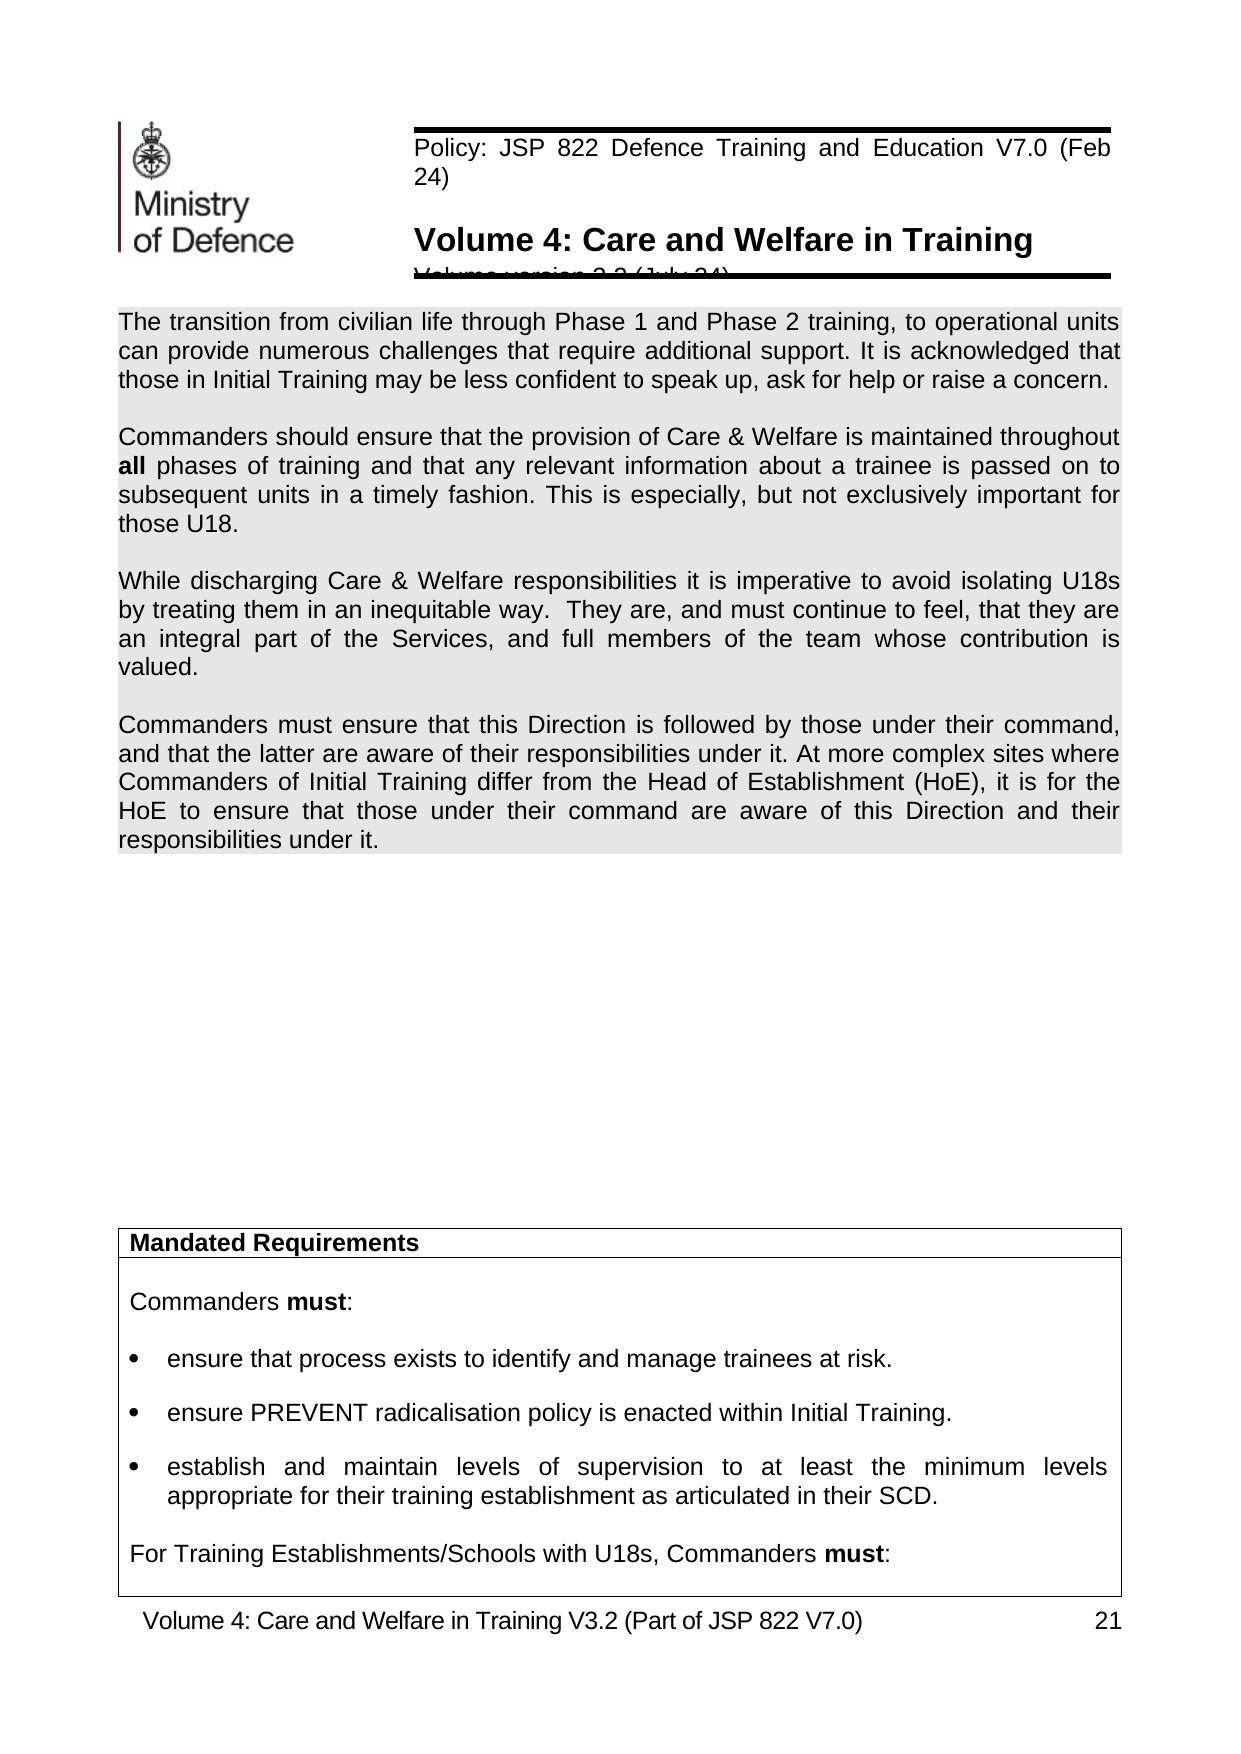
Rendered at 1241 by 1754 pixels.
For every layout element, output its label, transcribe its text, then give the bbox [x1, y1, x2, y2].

text The transition from civilian life through Phase 1 and Phase 2 training, to operational units can provide numerous challenges that require additional support. It is acknowledged that those in Initial Training may be less confident to speak up, ask for help or raise a concern. [118, 307, 1122, 394]
text While discharging Care & Welfare responsibilities it is imperative to avoid isolating U18s by treating them in an inequitable way. They are, and must continue to feel, that they are an integral part of the Services, and full members of the team whose contribution is valued. [118, 566, 1122, 681]
text Commanders must ensure that this Direction is followed by those under their command, and that the latter are aware of their responsibilities under it. At more complex sites where Commanders of Initial Training differ from the Head of Establishment (HoE), it is for the HoE to ensure that those under their command are aware of this Direction and their responsibilities under it. [118, 710, 1122, 854]
text Commanders should ensure that the provision of Care & Welfare is maintained throughout all phases of training and that any relevant information about a trainee is passed on to subsequent units in a timely fashion. This is especially, but not exclusively important for those U18. [118, 422, 1122, 537]
table_header Mandated Requirements [119, 1229, 1121, 1257]
table_cell Commanders must: ensure that process exists to identify and manage trainees at risk. ensure PREVENT radicalisation policy is enacted within Initial Training. establish and maintain levels of supervision to at least the minimum levels appropriate for their training establishment as articulated in their SCD. For Training Establishments/Schools with U18s, Commanders must: ensure elements of the law affecting U18 are adhered to at all times. ensure posts requiring DBS checks are justifiably identified, actioned, and out comes recorded centrally with DBS at risk personnel captured and managed appropriately. ensure U18s do not conduct duties of Armed Guarding whilst in Initial Training. direct clear policy and process for contact of parents or guardians of U18s whilst in Initial Training. [119, 1258, 1121, 1596]
